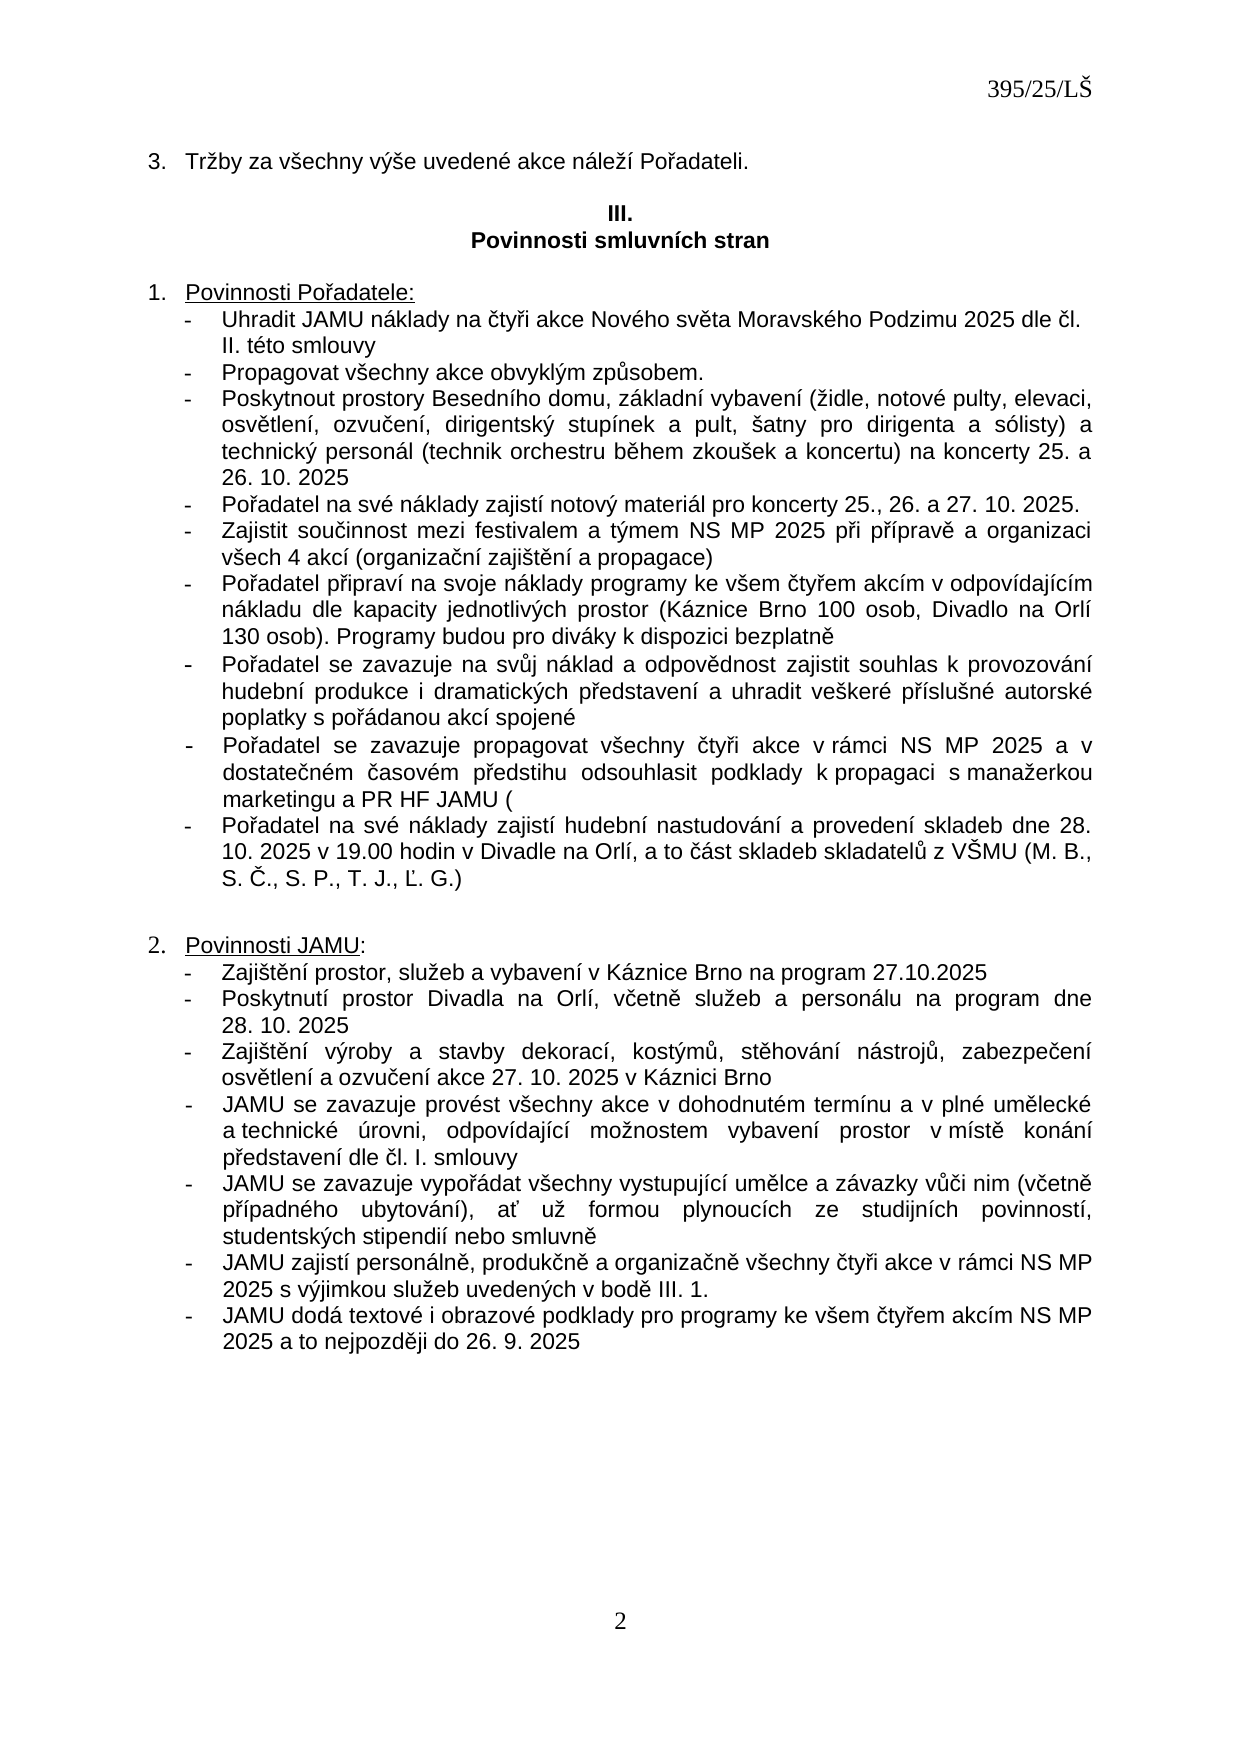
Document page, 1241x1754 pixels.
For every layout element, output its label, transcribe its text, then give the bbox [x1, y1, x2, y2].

list Povinnosti JAMU: [148, 930, 1093, 959]
list Povinnosti Pořadatele: [148, 279, 1093, 306]
list Zajistit součinnost mezi festivalem a týmem NS MP 2025 při přípravě a organizaci všech 4 akcí (organizační zajištění a propagace) [184, 517, 1093, 570]
list Pořadatel připraví na svoje náklady programy ke všem čtyřem akcím v odpovídajícím nákladu dle kapacity jednotlivých prostor (Káznice Brno 100 osob, Divadlo na Orlí 130 osob). Programy budou pro diváky k dispozici bezplatně [184, 570, 1093, 649]
list Zajištění prostor, služeb a vybavení v Káznice Brno na program 27.10.2025 [184, 959, 1093, 985]
list Zajištění výroby a stavby dekorací, kostýmů, stěhování nástrojů, zabezpečení osvětlení a ozvučení akce 27. 10. 2025 v Káznici Brno [184, 1038, 1093, 1091]
list Pořadatel se zavazuje na svůj náklad a odpovědnost zajistit souhlas k provozování hudební produkce i dramatických představení a uhradit veškeré příslušné autorské poplatky s pořádanou akcí spojené [184, 649, 1093, 730]
list Poskytnutí prostor Divadla na Orlí, včetně služeb a personálu na program dne 28. 10. 2025 [184, 985, 1093, 1038]
list Propagovat všechny akce obvyklým způsobem. [184, 358, 1093, 385]
list JAMU se zavazuje provést všechny akce v dohodnutém termínu a v plné umělecké a technické úrovni, odpovídající možnostem vybavení prostor v místě konání představení dle čl. I. smlouvy [185, 1091, 1093, 1170]
list Poskytnout prostory Besedního domu, základní vybavení (židle, notové pulty, elevaci, osvětlení, ozvučení, dirigentský stupínek a pult, šatny pro dirigenta a sólisty) a technický personál (technik orchestru během zkoušek a koncertu) na koncerty 25. a 26. 10. 2025 [184, 385, 1093, 491]
list Pořadatel na své náklady zajistí notový materiál pro koncerty 25., 26. a 27. 10. 2025. [184, 491, 1093, 517]
list JAMU dodá textové i obrazové podklady pro programy ke všem čtyřem akcím NS MP 2025 a to nejpozději do 26. 9. 2025 [185, 1302, 1093, 1355]
list Uhradit JAMU náklady na čtyři akce Nového světa Moravského Podzimu 2025 dle čl. II. této smlouvy [184, 306, 1093, 358]
list JAMU zajistí personálně, produkčně a organizačně všechny čtyři akce v rámci NS MP 2025 s výjimkou služeb uvedených v bodě III. 1. [185, 1249, 1093, 1302]
list JAMU se zavazuje vypořádat všechny vystupující umělce a závazky vůči nim (včetně případného ubytování), ať už formou plynoucích ze studijních povinností, studentských stipendií nebo smluvně [185, 1170, 1093, 1249]
text III. [148, 200, 1093, 227]
list Pořadatel na své náklady zajistí hudební nastudování a provedení skladeb dne 28. 10. 2025 v 19.00 hodin v Divadle na Orlí, a to část skladeb skladatelů z VŠMU (M. B., S. Č., S. P., T. J., Ľ. G.) [184, 812, 1093, 891]
list Tržby za všechny výše uvedené akce náleží Pořadateli. [148, 148, 1093, 174]
text Povinnosti smluvních stran [148, 227, 1093, 253]
list Pořadatel se zavazuje propagovat všechny čtyři akce v rámci NS MP 2025 a v dostatečném časovém předstihu odsouhlasit podklady k propagaci s manažerkou marketingu a PR HF JAMU ( [185, 730, 1093, 812]
